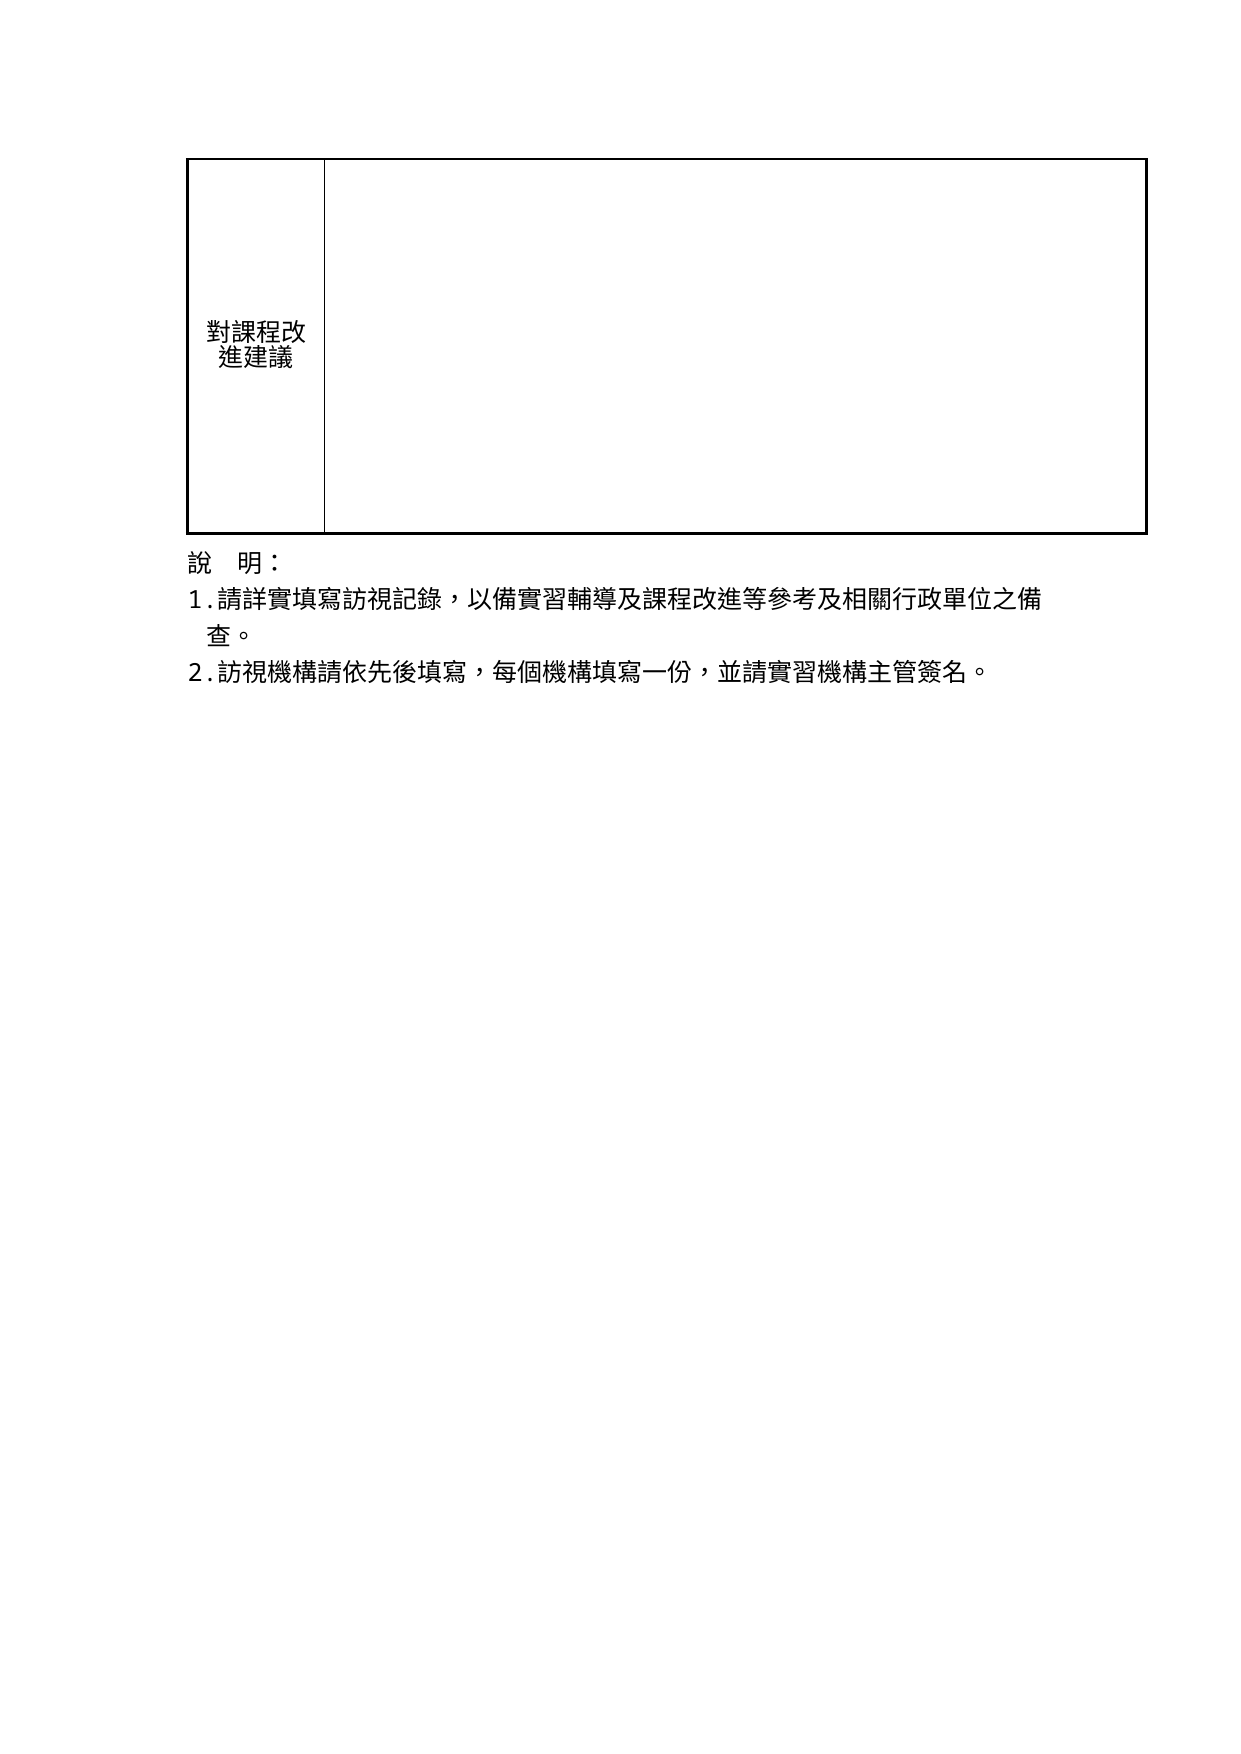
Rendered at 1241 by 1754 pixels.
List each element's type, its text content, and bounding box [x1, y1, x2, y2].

table_cell 對課程改進建議 [189, 160, 324, 532]
table_cell [325, 160, 1145, 532]
text 1.請詳實填寫訪視記錄，以備實習輔導及課程改進等參考及相關行政單位之備查。 [187, 580, 1053, 652]
text 2.訪視機構請依先後填寫，每個機構填寫一份，並請實習機構主管簽名。 [187, 652, 1053, 689]
text 說 明： [187, 544, 1053, 580]
